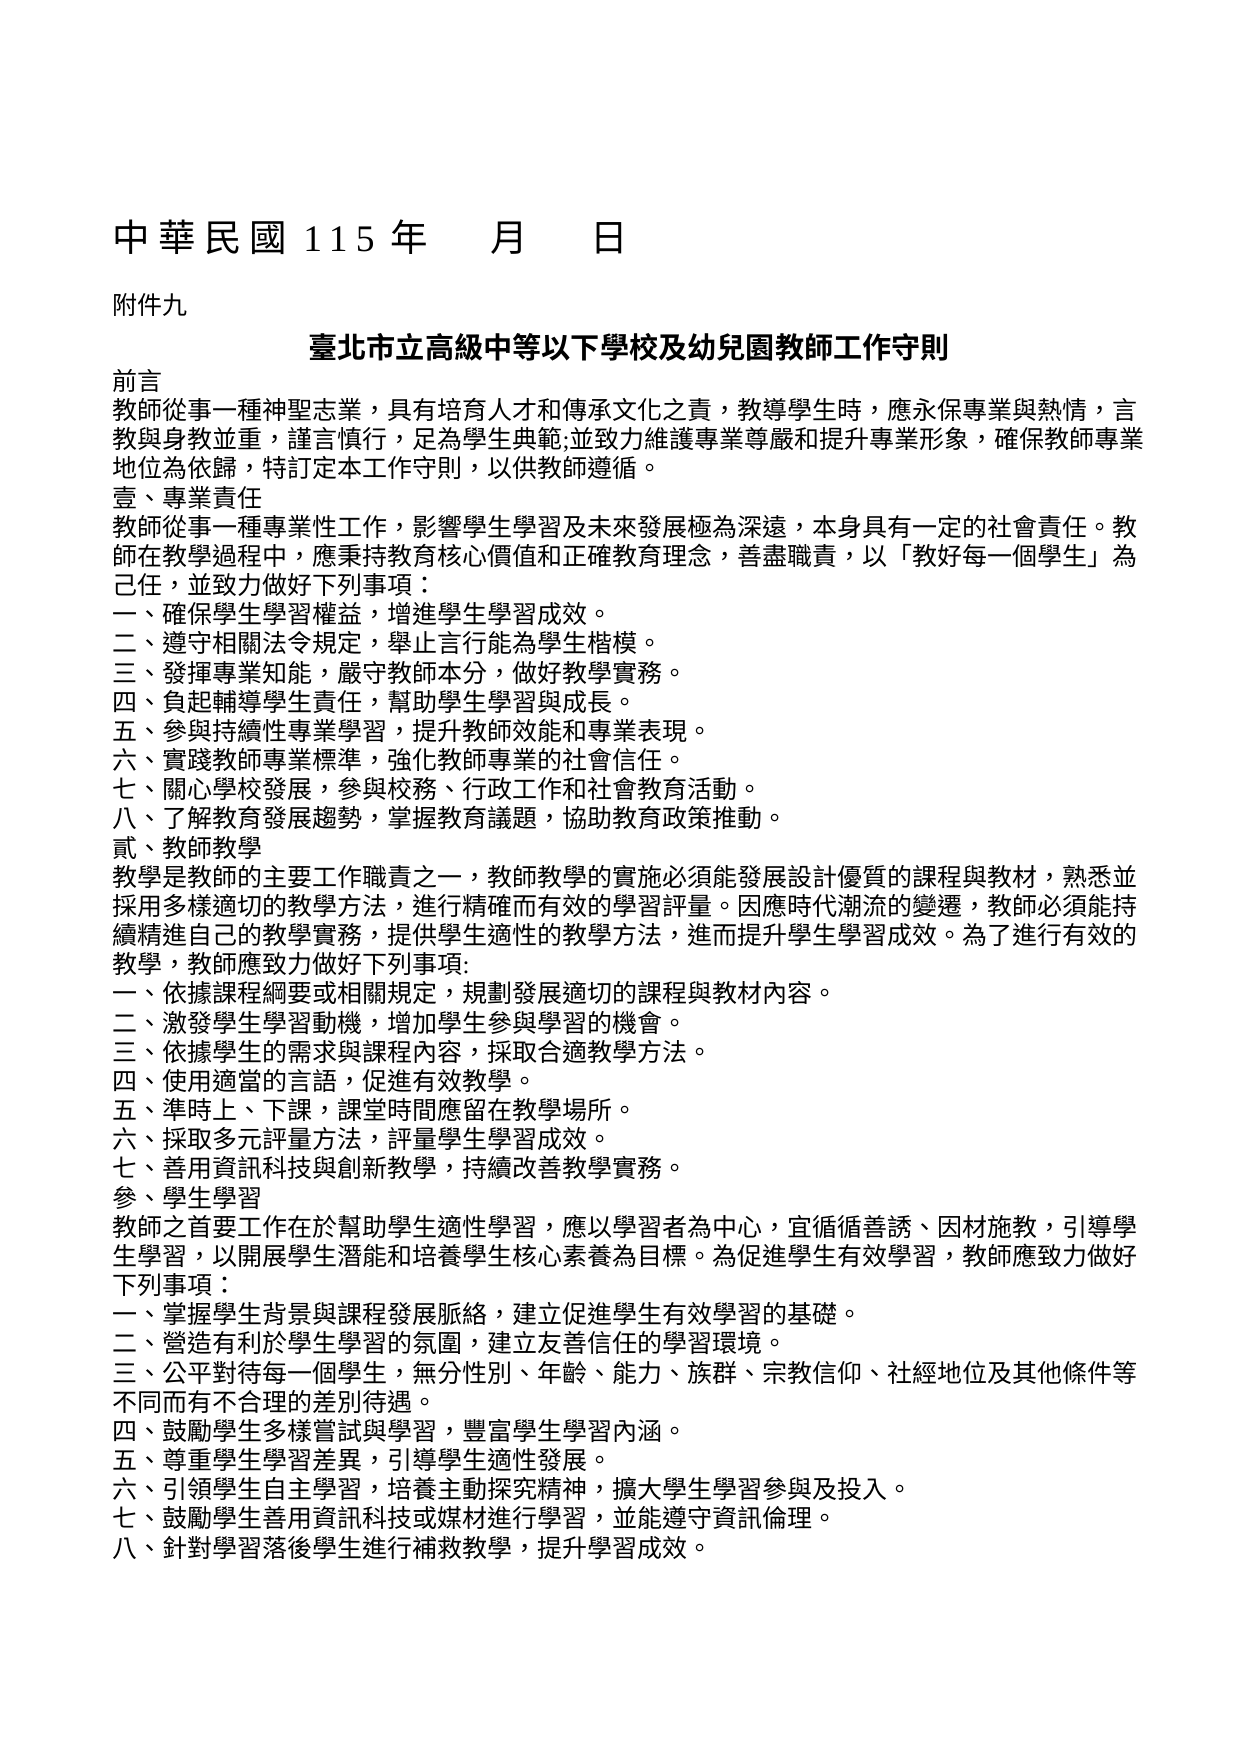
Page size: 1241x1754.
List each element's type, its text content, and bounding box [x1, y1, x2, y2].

text 一、掌握學生背景與課程發展脈絡，建立促進學生有效學習的基礎。 [112, 1300, 1146, 1329]
text 教師從事一種神聖志業，具有培育人才和傳承文化之責，教導學生時，應永保專業與熱情，言教與身教並重，謹言慎行，足為學生典範;並致力維護專業尊嚴和提升專業形象，確保教師專業地位為依歸，特訂定本工作守則，以供教師遵循。 [112, 396, 1146, 484]
text 二、激發學生學習動機，增加學生參與學習的機會。 [112, 1009, 1146, 1038]
text 六、引領學生自主學習，培養主動探究精神，擴大學生學習參與及投入。 [112, 1475, 1146, 1504]
text 參、學生學習 [112, 1184, 1146, 1213]
text 五、尊重學生學習差異，引導學生適性發展。 [112, 1446, 1146, 1475]
text 一、確保學生學習權益，增進學生學習成效。 [112, 600, 1146, 629]
text 二、遵守相關法令規定，舉止言行能為學生楷模。 [112, 629, 1146, 659]
text 七、關心學校發展，參與校務、行政工作和社會教育活動。 [112, 775, 1146, 804]
text 教師從事一種專業性工作，影響學生學習及未來發展極為深遠，本身具有一定的社會責任。教師在教學過程中，應秉持教育核心價值和正確教育理念，善盡職責，以「教好每一個學生」為己任，並致力做好下列事項： [112, 513, 1146, 600]
text 七、善用資訊科技與創新教學，持續改善教學實務。 [112, 1154, 1146, 1184]
text 教師之首要工作在於幫助學生適性學習，應以學習者為中心，宜循循善誘、因材施教，引導學生學習，以開展學生潛能和培養學生核心素養為目標。為促進學生有效學習，教師應致力做好下列事項： [112, 1213, 1146, 1300]
text 三、依據學生的需求與課程內容，採取合適教學方法。 [112, 1038, 1146, 1067]
text 二、營造有利於學生學習的氛圍，建立友善信任的學習環境。 [112, 1329, 1146, 1359]
text 八、針對學習落後學生進行補救教學，提升學習成效。 [112, 1534, 1146, 1563]
text 一、依據課程綱要或相關規定，規劃發展適切的課程與教材內容。 [112, 979, 1146, 1009]
text 六、實踐教師專業標準，強化教師專業的社會信任。 [112, 746, 1146, 775]
text 教學是教師的主要工作職責之一，教師教學的實施必須能發展設計優質的課程與教材，熟悉並採用多樣適切的教學方法，進行精確而有效的學習評量。因應時代潮流的變遷，教師必須能持續精進自己的教學實務，提供學生適性的教學方法，進而提升學生學習成效。為了進行有效的教學，教師應致力做好下列事項: [112, 863, 1146, 979]
text 六、採取多元評量方法，評量學生學習成效。 [112, 1125, 1146, 1154]
text 前言 [112, 367, 1146, 396]
text 五、準時上、下課，課堂時間應留在教學場所。 [112, 1096, 1146, 1125]
text 三、發揮專業知能，嚴守教師本分，做好教學實務。 [112, 659, 1146, 688]
text 八、了解教育發展趨勢，掌握教育議題，協助教育政策推動。 [112, 804, 1146, 834]
text 四、使用適當的言語，促進有效教學。 [112, 1067, 1146, 1096]
text 臺北市立高級中等以下學校及幼兒園教師工作守則 [112, 325, 1146, 367]
text 貳、教師教學 [112, 834, 1146, 863]
text 三、公平對待每一個學生，無分性別、年齡、能力、族群、宗教信仰、社經地位及其他條件等不同而有不合理的差別待遇。 [112, 1359, 1146, 1417]
text 五、參與持續性專業學習，提升教師效能和專業表現。 [112, 717, 1146, 746]
text 壹、專業責任 [112, 484, 1146, 513]
text 七、鼓勵學生善用資訊科技或媒材進行學習，並能遵守資訊倫理。 [112, 1504, 1146, 1534]
text 四、鼓勵學生多樣嘗試與學習，豐富學生學習內涵。 [112, 1417, 1146, 1446]
text 四、負起輔導學生責任，幫助學生學習與成長。 [112, 688, 1146, 717]
text 附件九 [112, 262, 1146, 325]
text 中華民國115年 月 日 [112, 208, 1146, 262]
